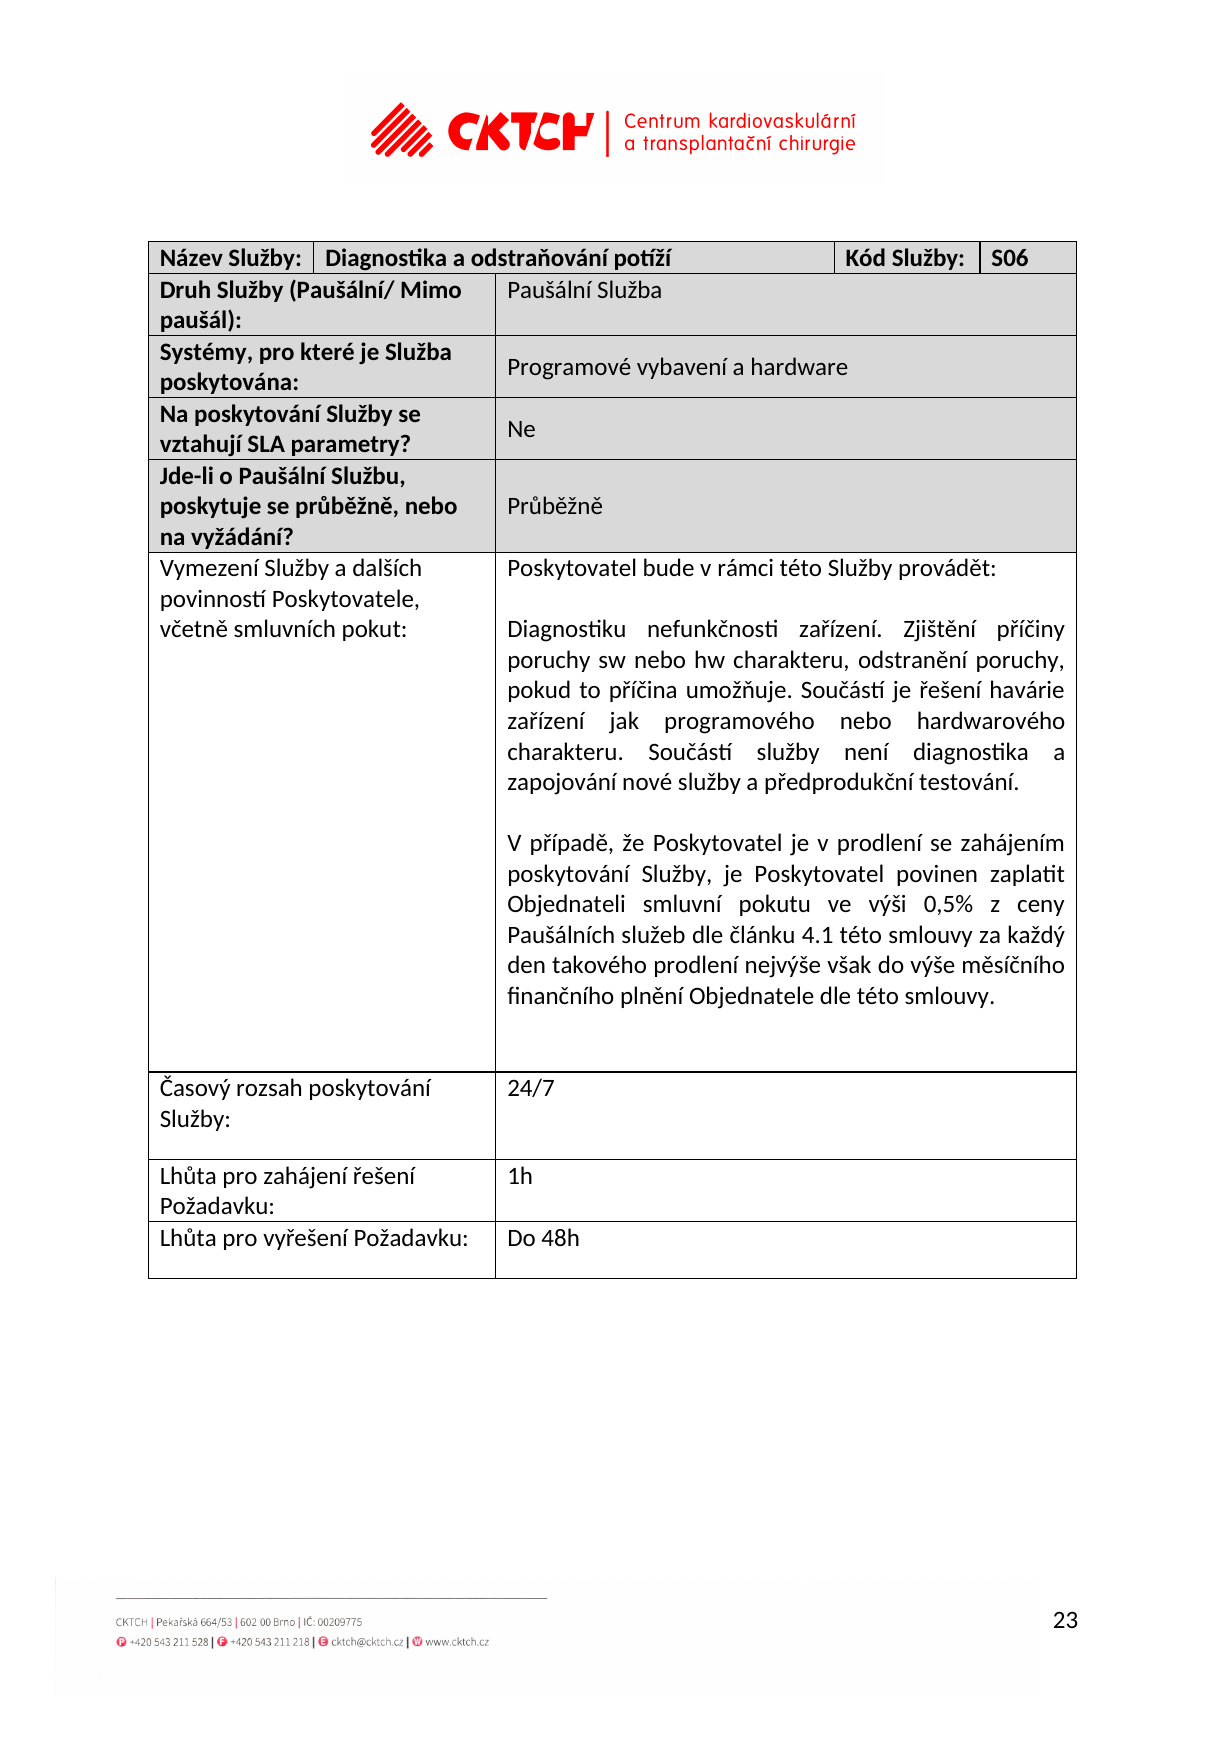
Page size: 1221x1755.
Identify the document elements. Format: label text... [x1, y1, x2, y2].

table_cell Časový rozsah poskytování Služby: [149, 1073, 495, 1159]
table_header Diagnostika a odstraňování potíží [314, 242, 834, 273]
table_cell Druh Služby (Paušální/ Mimo paušál): [149, 274, 495, 335]
table_cell Programové vybavení a hardware [496, 336, 1076, 397]
table_cell Ne [496, 398, 1076, 459]
table_cell Poskytovatel bude v rámci této Služby provádět: Diagnostiku nefunkčnosti zařízení. Zjištění příčiny poruchy sw nebo hw charakteru, odstranění poruchy, pokud to příčina umožňuje. Součástí je řešení havárie zařízení jak programového nebo hardwarového charakteru. Součástí služby není diagnostika a zapojování nové služby a předprodukční testování. V případě, že Poskytovatel je v prodlení se zahájením poskytování Služby, je Poskytovatel povinen zaplatit Objednateli smluvní pokutu ve výši 0,5% z ceny Paušálních služeb dle článku 4.1 této smlouvy za každý den takového prodlení nejvýše však do výše měsíčního finančního plnění Objednatele dle této smlouvy. [496, 553, 1076, 1071]
table_cell 1h [496, 1160, 1076, 1221]
table_cell Lhůta pro zahájení řešení Požadavku: [149, 1160, 495, 1221]
table_cell Systémy, pro které je Služba poskytována: [149, 336, 495, 397]
table_header Kód Služby: [835, 242, 979, 273]
table_cell Paušální Služba [496, 274, 1076, 335]
table_cell Do 48h [496, 1222, 1076, 1278]
table_cell Vymezení Služby a dalších povinností Poskytovatele, včetně smluvních pokut: [149, 553, 495, 1071]
table_header S06 [981, 242, 1076, 273]
table_cell Lhůta pro vyřešení Požadavku: [149, 1222, 495, 1278]
table_cell Jde-li o Paušální Službu, poskytuje se průběžně, nebo na vyžádání? [149, 460, 495, 552]
table_header Název Služby: [149, 242, 313, 273]
table_cell 24/7 [496, 1073, 1076, 1159]
table_cell Průběžně [496, 460, 1076, 552]
table_cell Na poskytování Služby se vztahují SLA parametry? [149, 398, 495, 459]
